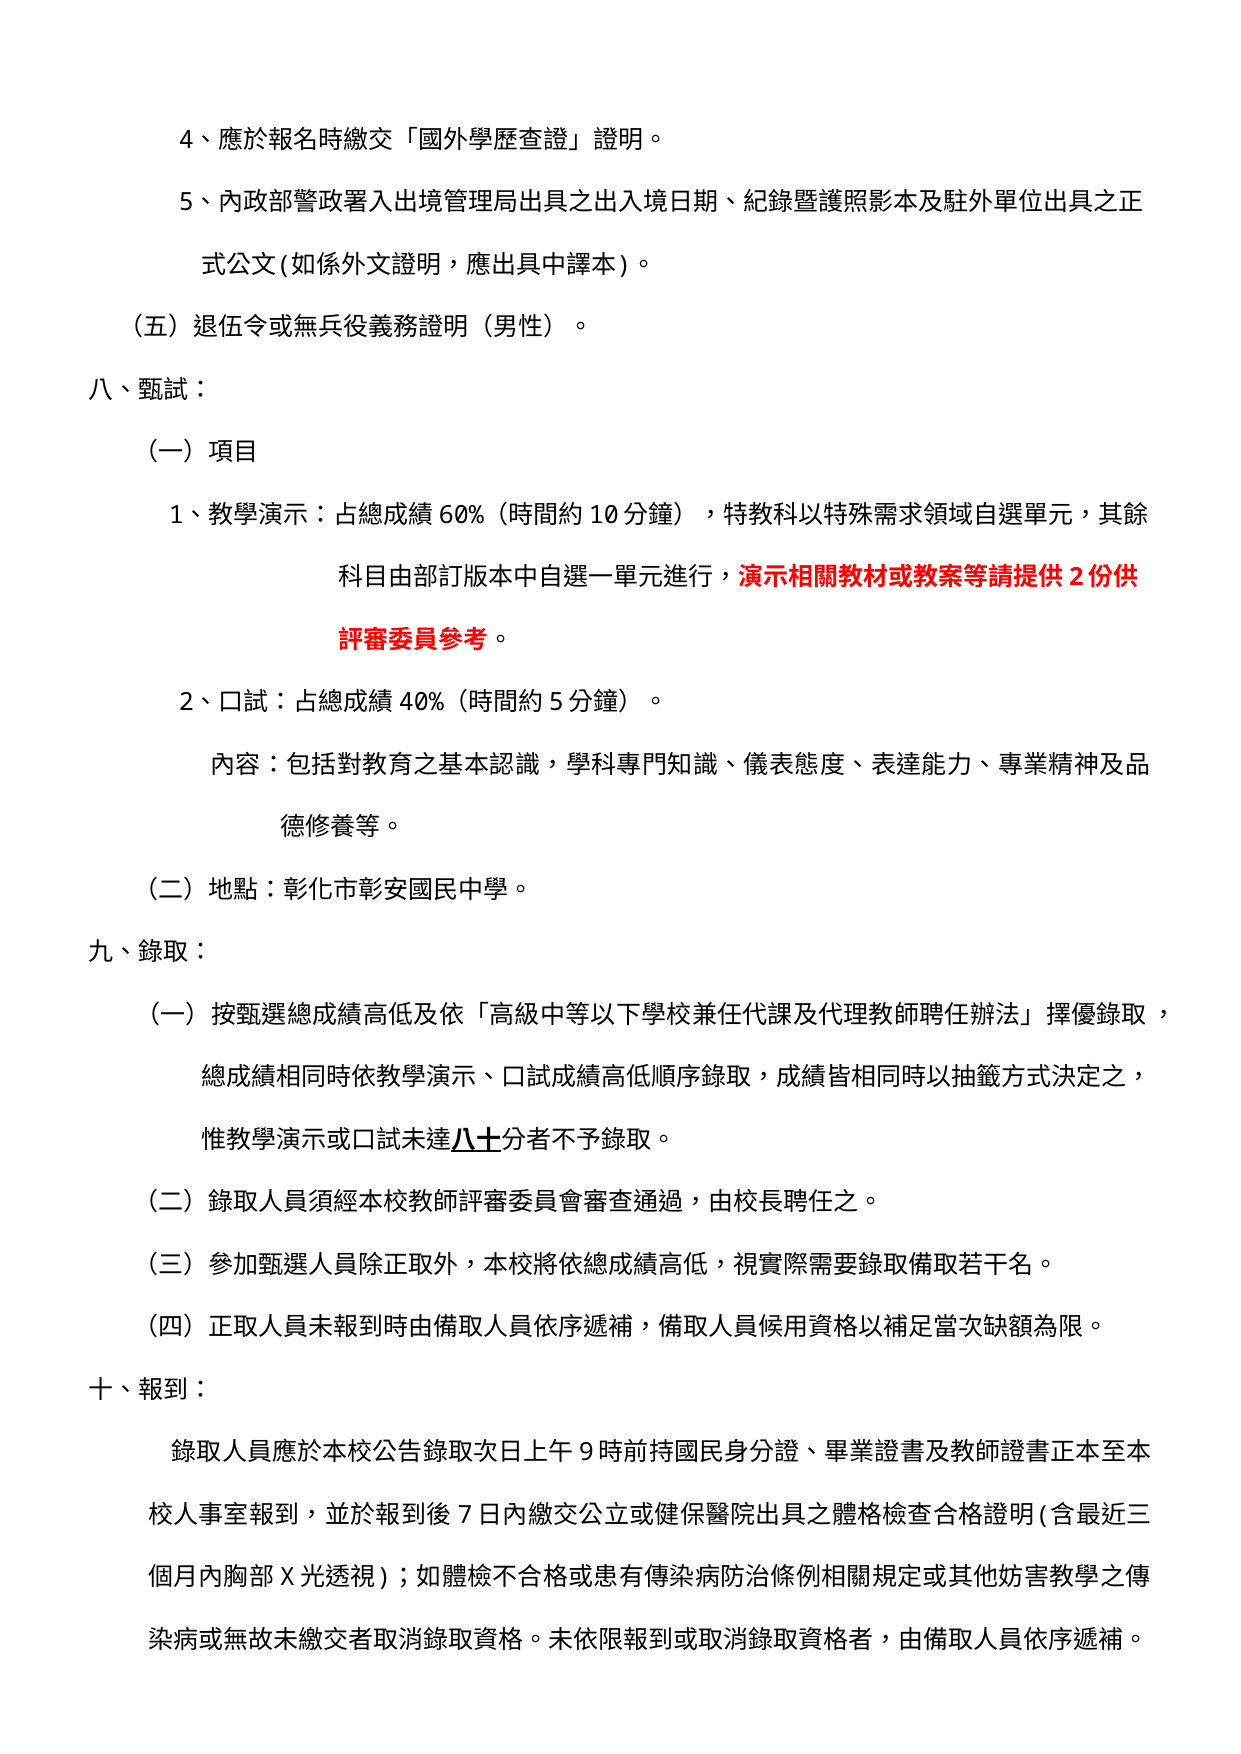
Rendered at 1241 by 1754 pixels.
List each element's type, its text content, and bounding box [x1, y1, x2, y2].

text 4、應於報名時繳交「國外學歷查證」證明。 [89, 96, 1152, 158]
text 九、錄取： [89, 908, 1152, 971]
text 內容：包括對教育之基本認識，學科專門知識、儀表態度、表達能力、專業精神及品德修養等。 [163, 721, 1152, 846]
text （五）退伍令或無兵役義務證明（男性）。 [89, 283, 1152, 346]
text 2、口試：占總成績40%（時間約5分鐘）。 [89, 658, 1152, 721]
text 1、教學演示：占總成績60%（時間約10分鐘），特教科以特殊需求領域自選單元，其餘科目由部訂版本中自選一單元進行，演示相關教材或教案等請提供2份供評審委員參考。 [139, 471, 1152, 658]
text （四）正取人員未報到時由備取人員依序遞補，備取人員候用資格以補足當次缺額為限。 [89, 1283, 1152, 1346]
text （一）按甄選總成績高低及依「高級中等以下學校兼任代課及代理教師聘任辦法」擇優錄取，總成績相同時依教學演示、口試成績高低順序錄取，成績皆相同時以抽籤方式決定之，惟教學演示或口試未達八十分者不予錄取。 [89, 971, 1152, 1158]
text 5、內政部警政署入出境管理局出具之出入境日期、紀錄暨護照影本及駐外單位出具之正式公文(如係外文證明，應出具中譯本)。 [89, 158, 1152, 283]
text （三）參加甄選人員除正取外，本校將依總成績高低，視實際需要錄取備取若干名。 [89, 1221, 1152, 1283]
text 十、報到： [89, 1346, 1152, 1408]
text 八、甄試： [89, 346, 1152, 408]
text （二）錄取人員須經本校教師評審委員會審查通過，由校長聘任之。 [89, 1158, 1152, 1221]
text 錄取人員應於本校公告錄取次日上午9時前持國民身分證、畢業證書及教師證書正本至本校人事室報到，並於報到後7日內繳交公立或健保醫院出具之體格檢查合格證明(含最近三個月內胸部X光透視)；如體檢不合格或患有傳染病防治條例相關規定或其他妨害教學之傳染病或無故未繳交者取消錄取資格。未依限報到或取消錄取資格者，由備取人員依序遞補。 [35, 1408, 1152, 1658]
text （二）地點：彰化市彰安國民中學。 [89, 846, 1152, 908]
text （一）項目 [89, 408, 1152, 471]
